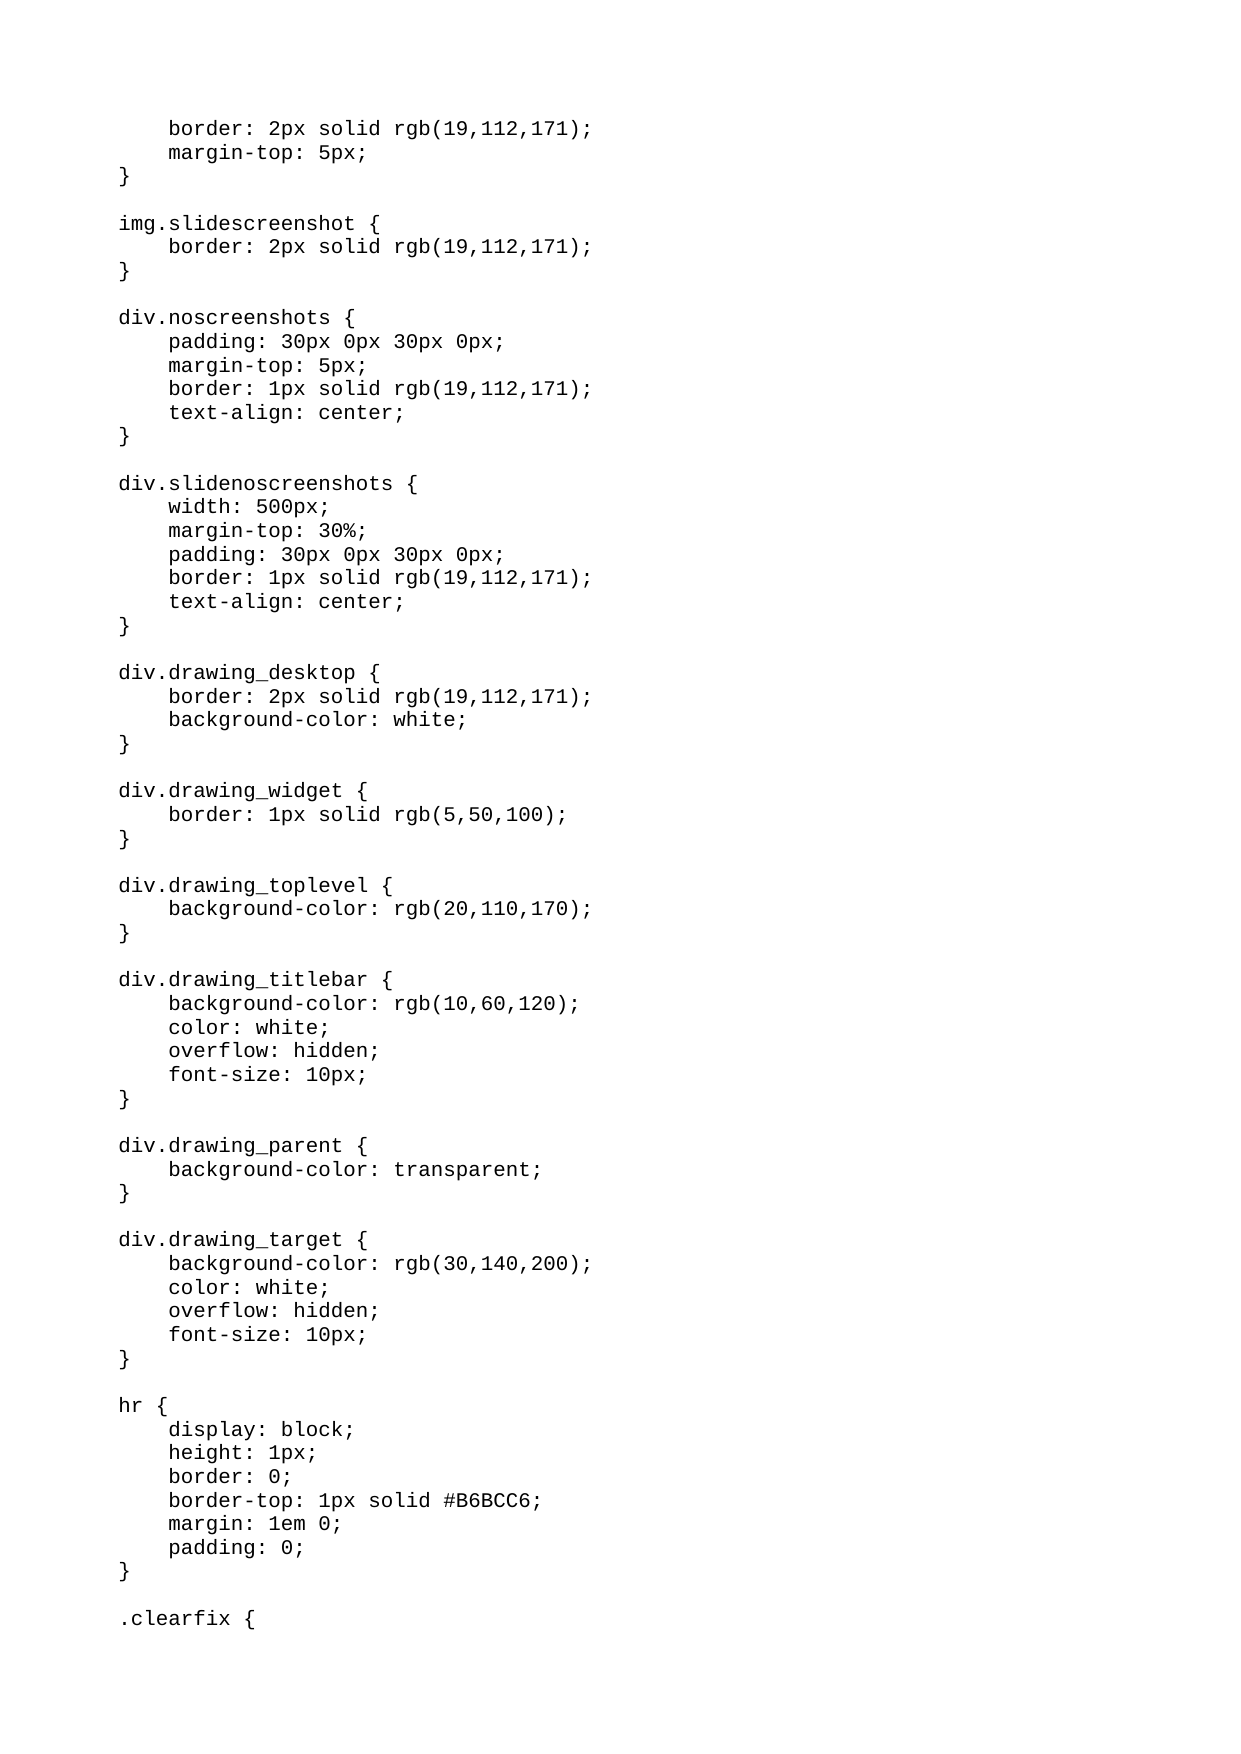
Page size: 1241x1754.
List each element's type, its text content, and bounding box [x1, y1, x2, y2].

text text-align: center; [118, 591, 1122, 615]
text border: 1px solid rgb(5,50,100); [118, 804, 1122, 827]
text } [118, 1348, 1122, 1371]
text border: 2px solid rgb(19,112,171); [118, 686, 1122, 709]
text display: block; [118, 1419, 1122, 1442]
text div.drawing_titlebar { [118, 969, 1122, 993]
text margin-top: 5px; [118, 142, 1122, 165]
text } [118, 1088, 1122, 1111]
text } [118, 1182, 1122, 1206]
text margin: 1em 0; [118, 1513, 1122, 1537]
text color: white; [118, 1017, 1122, 1040]
text background-color: rgb(10,60,120); [118, 993, 1122, 1017]
text } [118, 615, 1122, 638]
text height: 1px; [118, 1442, 1122, 1466]
text border: 2px solid rgb(19,112,171); [118, 118, 1122, 142]
text div.drawing_toplevel { [118, 875, 1122, 898]
text } [118, 1561, 1122, 1584]
text } [118, 827, 1122, 851]
text background-color: rgb(20,110,170); [118, 898, 1122, 922]
text background-color: rgb(30,140,200); [118, 1253, 1122, 1277]
text div.drawing_parent { [118, 1135, 1122, 1158]
text div.slidenoscreenshots { [118, 473, 1122, 496]
text div.drawing_widget { [118, 780, 1122, 804]
text font-size: 10px; [118, 1324, 1122, 1348]
text } [118, 260, 1122, 284]
text } [118, 426, 1122, 449]
text border: 2px solid rgb(19,112,171); [118, 236, 1122, 260]
text padding: 0; [118, 1537, 1122, 1561]
text overflow: hidden; [118, 1040, 1122, 1064]
text div.drawing_desktop { [118, 662, 1122, 686]
text border-top: 1px solid #B6BCC6; [118, 1489, 1122, 1513]
text hr { [118, 1395, 1122, 1419]
text text-align: center; [118, 402, 1122, 426]
text margin-top: 5px; [118, 354, 1122, 378]
text background-color: transparent; [118, 1158, 1122, 1182]
text border: 1px solid rgb(19,112,171); [118, 567, 1122, 591]
text .clearfix { [118, 1608, 1122, 1631]
text } [118, 165, 1122, 189]
text overflow: hidden; [118, 1300, 1122, 1324]
text img.slidescreenshot { [118, 213, 1122, 236]
text div.noscreenshots { [118, 307, 1122, 331]
text div.drawing_target { [118, 1229, 1122, 1253]
text padding: 30px 0px 30px 0px; [118, 544, 1122, 567]
text width: 500px; [118, 496, 1122, 520]
text border: 1px solid rgb(19,112,171); [118, 378, 1122, 402]
text font-size: 10px; [118, 1064, 1122, 1088]
text margin-top: 30%; [118, 520, 1122, 544]
text background-color: white; [118, 709, 1122, 733]
text } [118, 733, 1122, 757]
text padding: 30px 0px 30px 0px; [118, 331, 1122, 354]
text border: 0; [118, 1466, 1122, 1489]
text } [118, 922, 1122, 946]
text color: white; [118, 1277, 1122, 1300]
